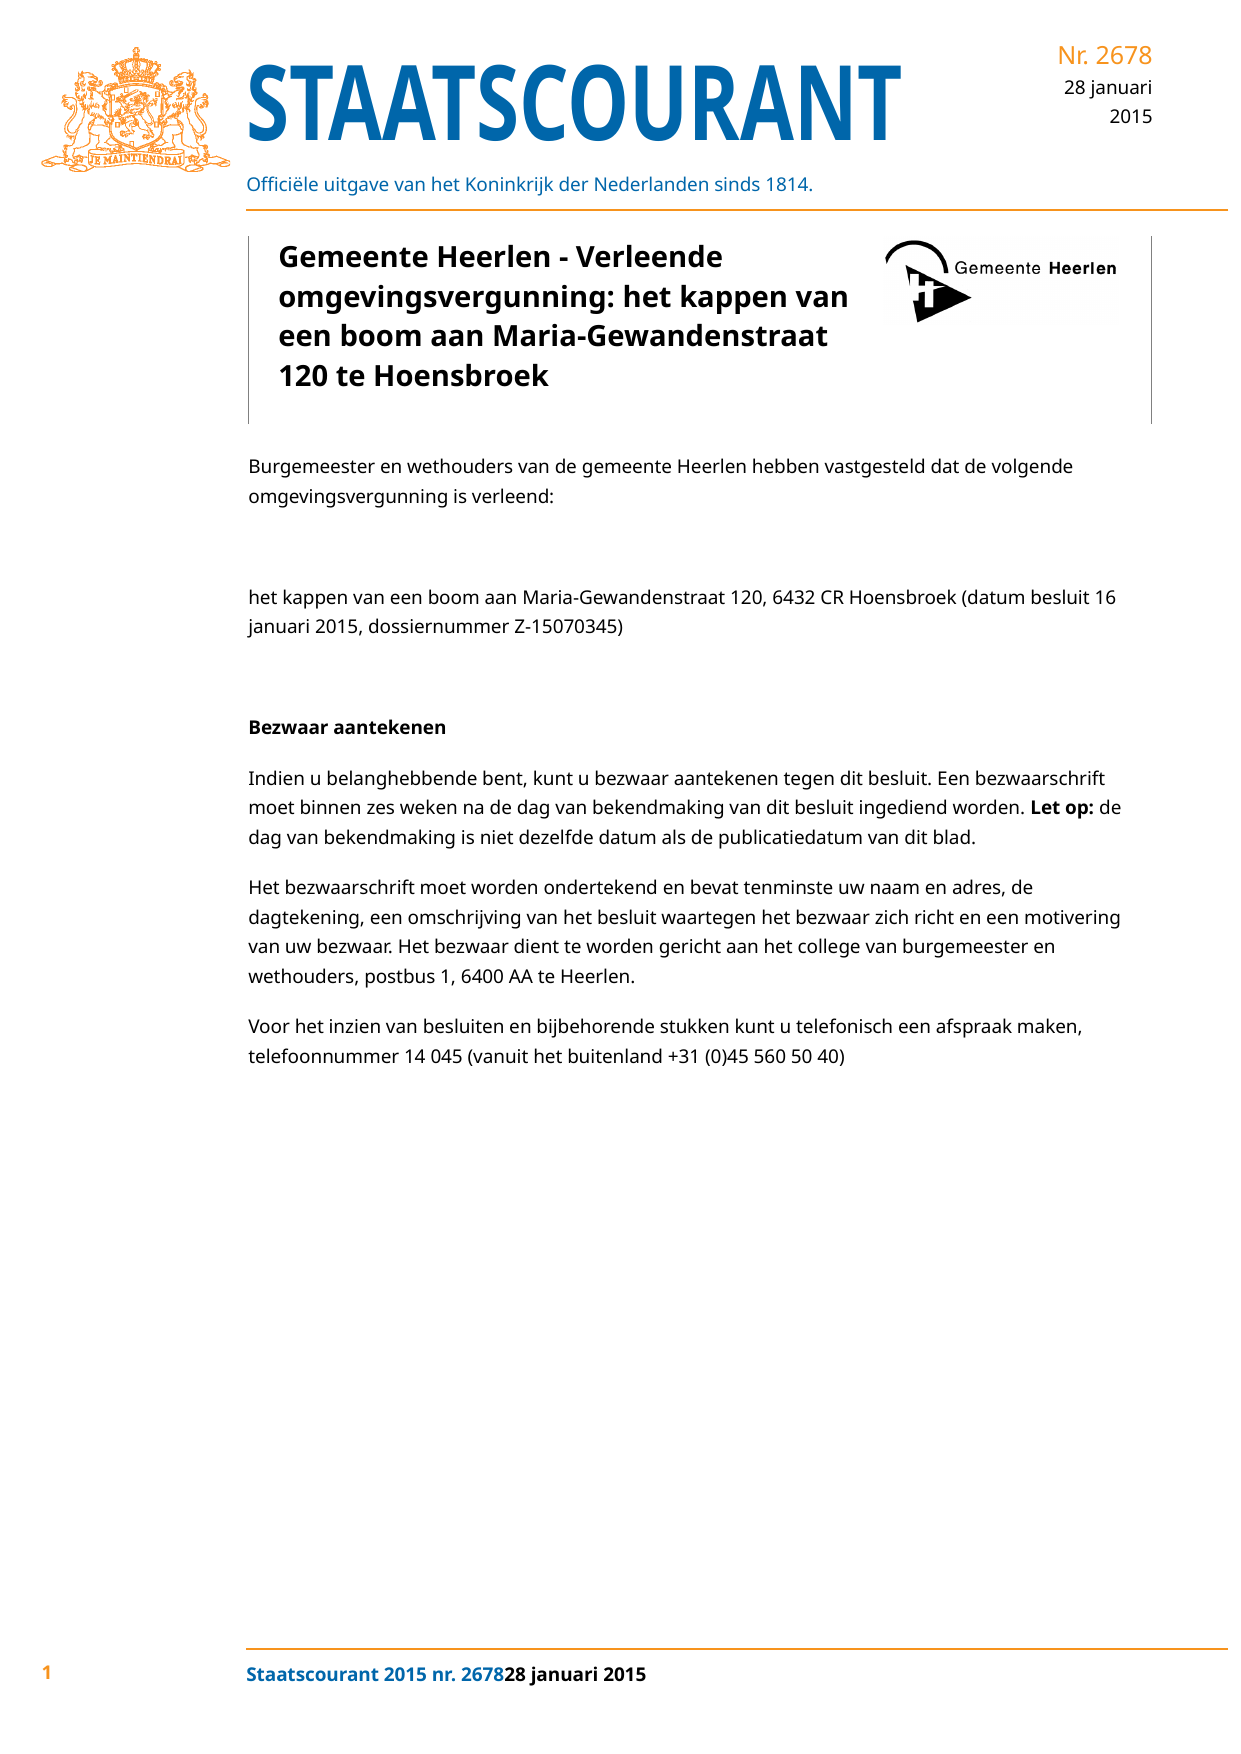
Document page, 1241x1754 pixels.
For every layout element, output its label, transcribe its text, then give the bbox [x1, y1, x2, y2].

text Burgemeester en wethouders van de gemeente Heerlen hebben vastgesteld dat de volgende omgevingsvergunning is verleend: [248, 454, 1152, 509]
table_header Gemeente Heerlen - Verleende omgevingsvergunning: het kappen van een boom aan Maria-Gewandenstraat 120 te Hoensbroek [249, 236, 850, 424]
text Bezwaar aantekenen [248, 714, 1152, 740]
text Het bezwaarschrift moet worden ondertekend en bevat tenminste uw naam en adres, de dagtekening, een omschrijving van het besluit waartegen het bezwaar zich richt en een motivering van uw bezwaar. Het bezwaar dient te worden gericht aan het college van burgemeester en wethouders, postbus 1, 6400 AA te Heerlen. [248, 874, 1152, 989]
text het kappen van een boom aan Maria-Gewandenstraat 120, 6432 CR Hoensbroek (datum besluit 16 januari 2015, dossiernummer Z-15070345) [248, 584, 1152, 639]
picture [882, 236, 1119, 325]
text Indien u belanghebbende bent, kunt u bezwaar aantekenen tegen dit besluit. Een bezwaarschrift moet binnen zes weken na de dag van bekendmaking van dit besluit ingediend worden. Let op: de dag van bekendmaking is niet dezelfde datum als de publicatiedatum van dit blad. [248, 765, 1152, 850]
text Voor het inzien van besluiten en bijbehorende stukken kunt u telefonisch een afspraak maken, telefoonnummer 14 045 (vanuit het buitenland +31 (0)45 560 50 40) [248, 1014, 1152, 1069]
table_header [850, 236, 1151, 424]
picture [41, 47, 231, 172]
